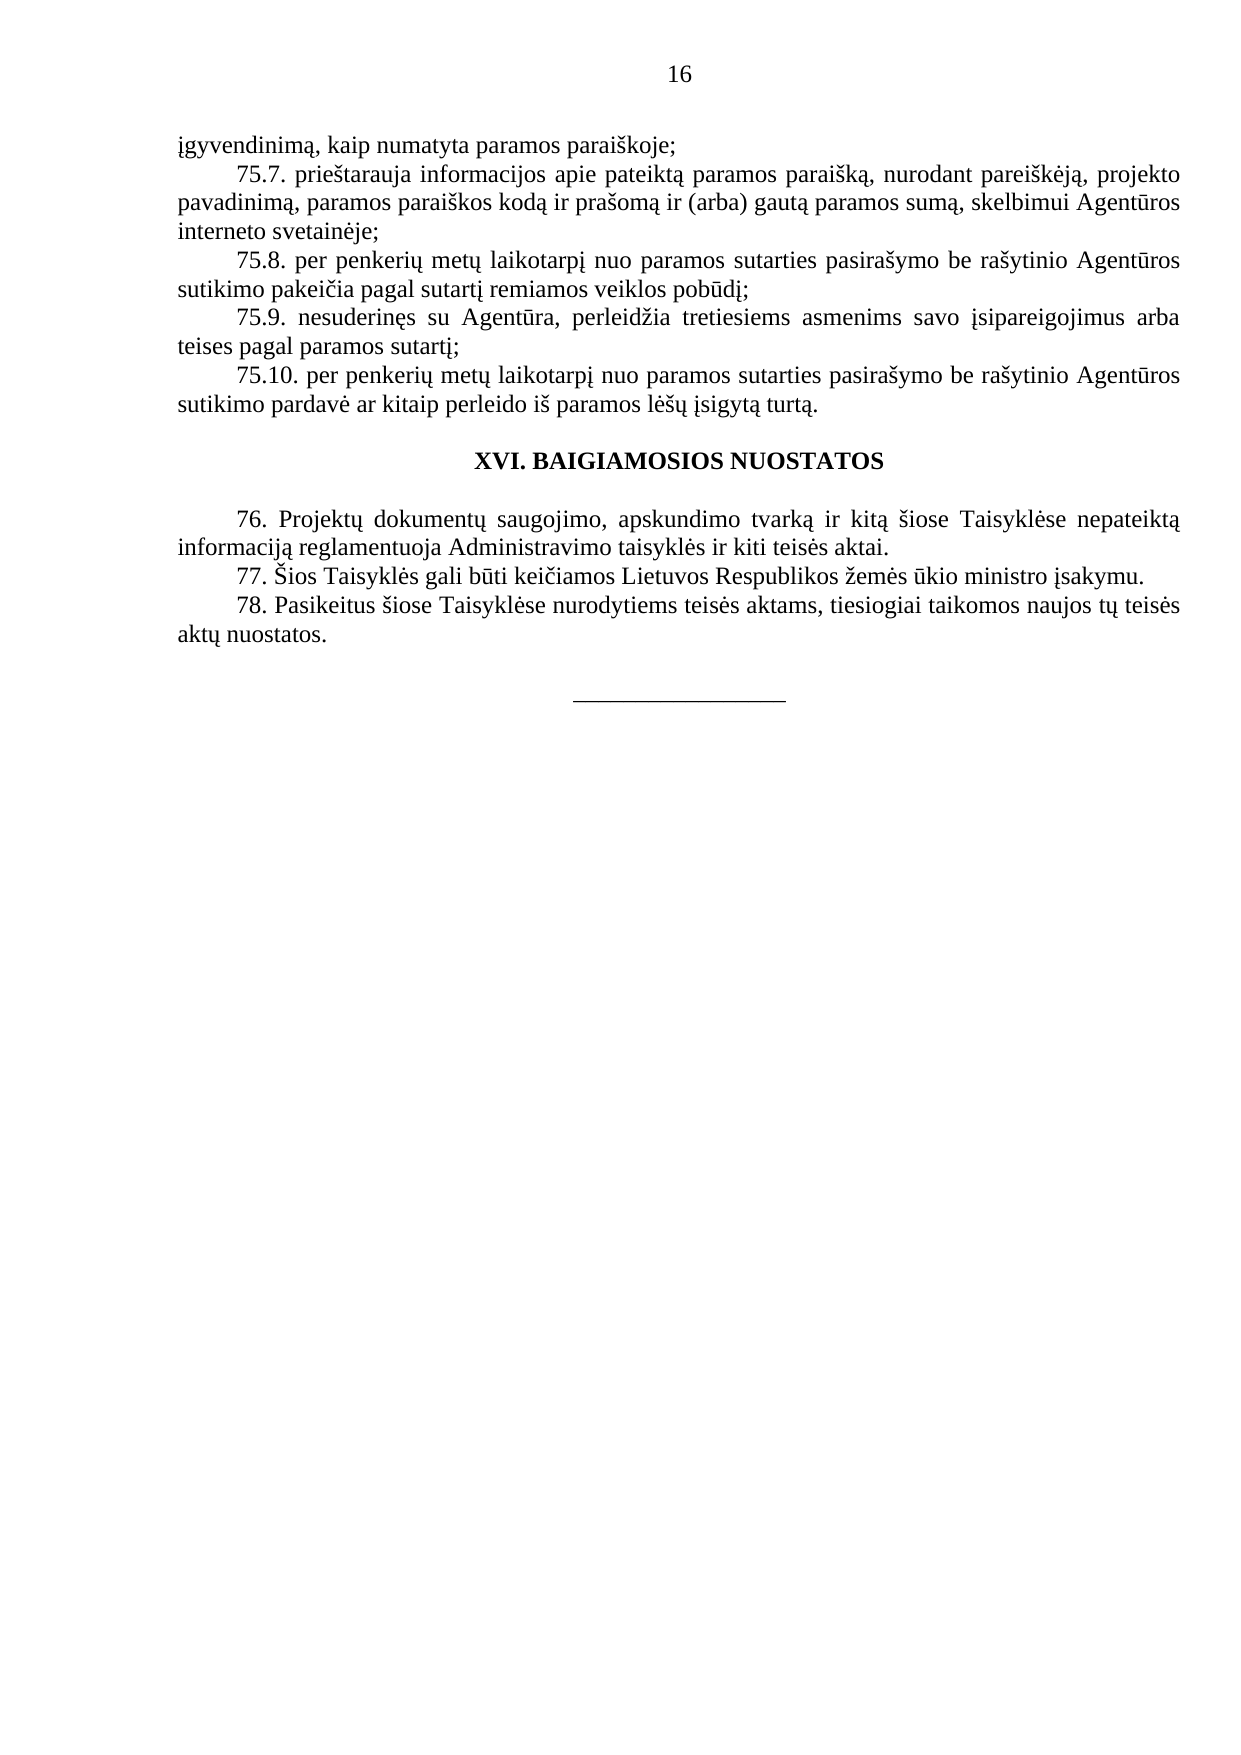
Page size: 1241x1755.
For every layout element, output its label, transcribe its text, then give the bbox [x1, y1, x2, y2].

text 75.10. per penkerių metų laikotarpį nuo paramos sutarties pasirašymo be rašytinio Agentūros sutikimo pardavė ar kitaip perleido iš paramos lėšų įsigytą turtą. [177, 360, 1181, 417]
text 75.8. per penkerių metų laikotarpį nuo paramos sutarties pasirašymo be rašytinio Agentūros sutikimo pakeičia pagal sutartį remiamos veiklos pobūdį; [177, 245, 1181, 302]
text _________________ [177, 676, 1181, 705]
text 77. Šios Taisyklės gali būti keičiamos Lietuvos Respublikos žemės ūkio ministro įsakymu. [177, 561, 1181, 590]
text XVI. BAIGIAMOSIOS NUOSTATOS [177, 446, 1181, 475]
text 75.7. prieštarauja informacijos apie pateiktą paramos paraišką, nurodant pareiškėją, projekto pavadinimą, paramos paraiškos kodą ir prašomą ir (arba) gautą paramos sumą, skelbimui Agentūros interneto svetainėje; [177, 159, 1181, 245]
text įgyvendinimą, kaip numatyta paramos paraiškoje; [177, 130, 1181, 159]
text 76. Projektų dokumentų saugojimo, apskundimo tvarką ir kitą šiose Taisyklėse nepateiktą informaciją reglamentuoja Administravimo taisyklės ir kiti teisės aktai. [177, 504, 1181, 561]
text 78. Pasikeitus šiose Taisyklėse nurodytiems teisės aktams, tiesiogiai taikomos naujos tų teisės aktų nuostatos. [177, 590, 1181, 647]
text 75.9. nesuderinęs su Agentūra, perleidžia tretiesiems asmenims savo įsipareigojimus arba teises pagal paramos sutartį; [177, 302, 1181, 360]
